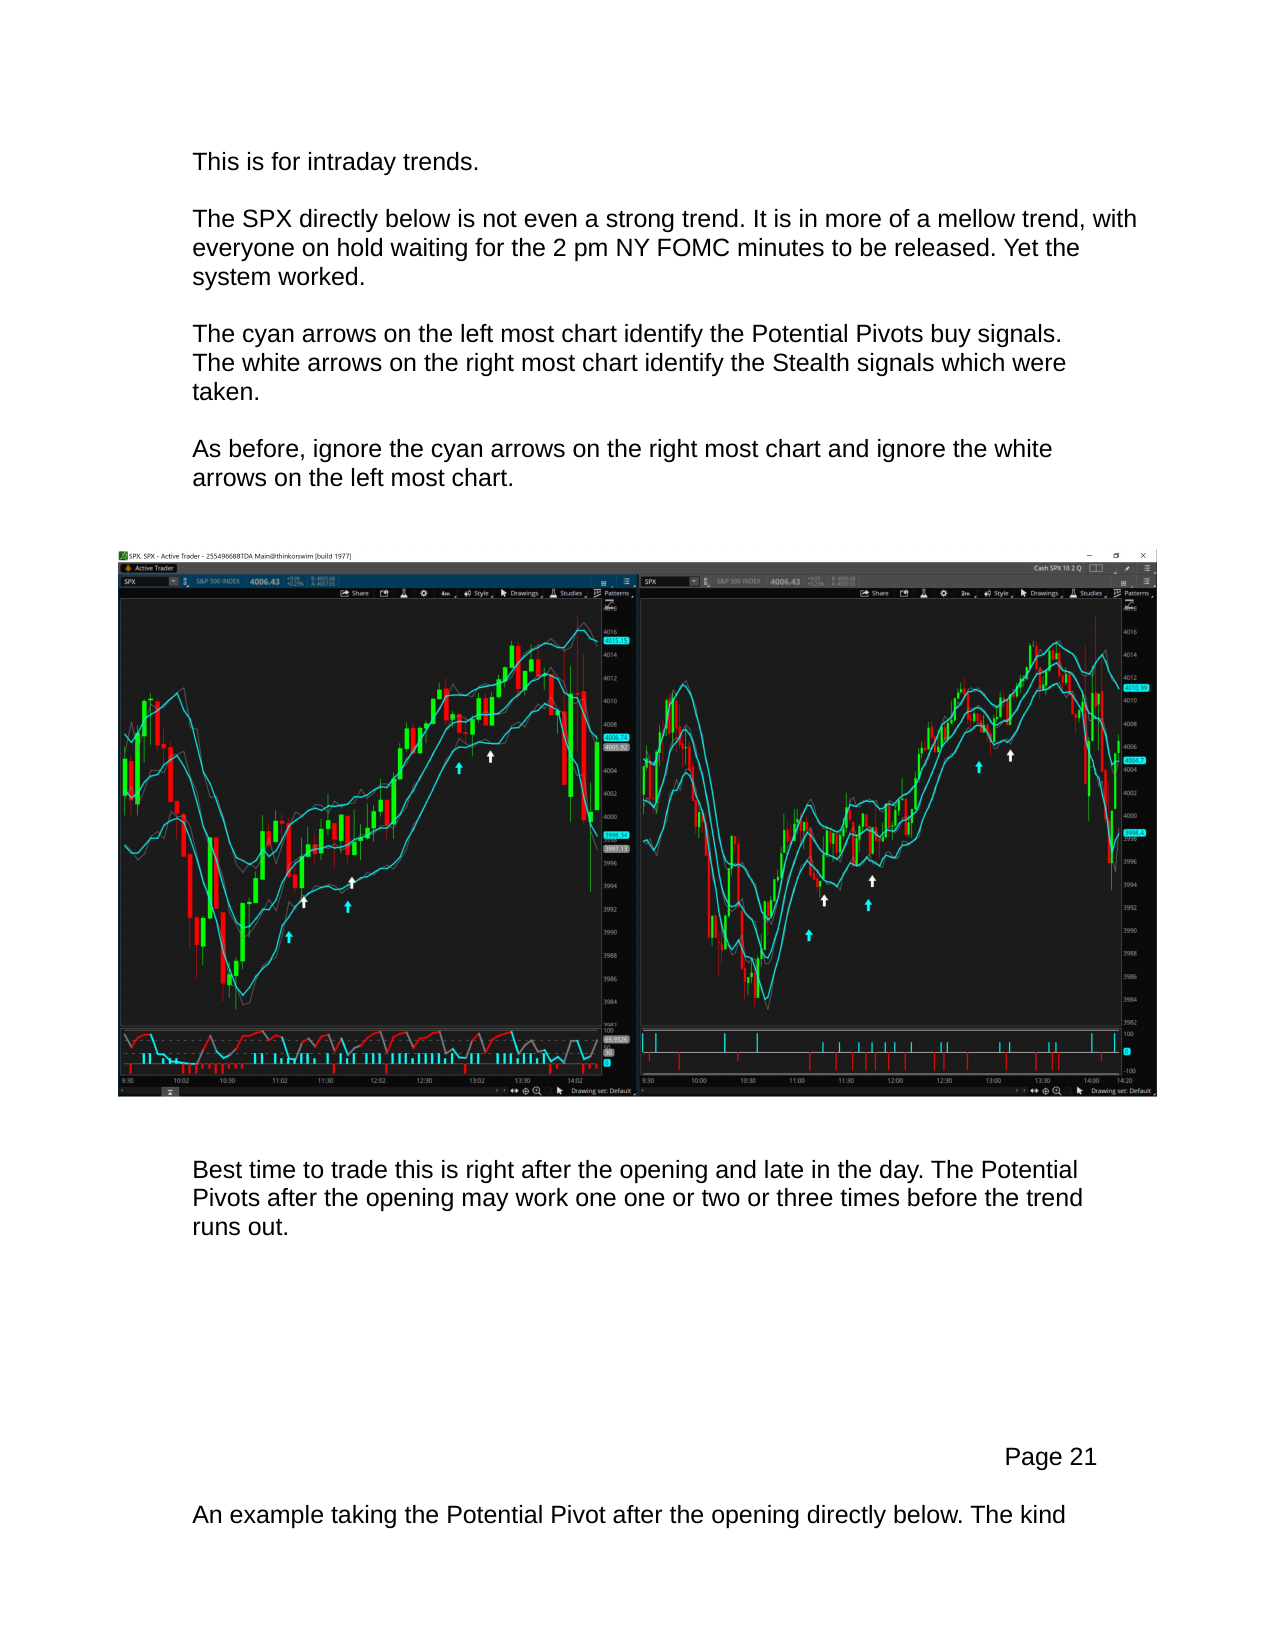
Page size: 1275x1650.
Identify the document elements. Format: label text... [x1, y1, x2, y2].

text This is for intraday trends. [118, 147, 1157, 176]
text Pivots after the opening may work one one or two or three times before the trend runs out. [118, 1183, 1157, 1241]
text As before, ignore the cyan arrows on the right most chart and ignore the white arrows on the left most chart. [118, 434, 1157, 492]
text An example taking the Potential Pivot after the opening directly below. The kind [118, 1499, 1157, 1528]
text Page 21 [118, 1442, 1157, 1471]
text The cyan arrows on the left most chart identify the Potential Pivots buy signals. The white arrows on the right most chart identify the Stealth signals which were taken. [118, 319, 1157, 406]
text Best time to trade this is right after the opening and late in the day. The Potential [118, 1154, 1157, 1183]
text The SPX directly below is not even a strong trend. It is in more of a mellow trend, with everyone on hold waiting for the 2 pm NY FOMC minutes to be released. Yet the system worked. [118, 204, 1157, 291]
picture [118, 549, 1157, 1097]
